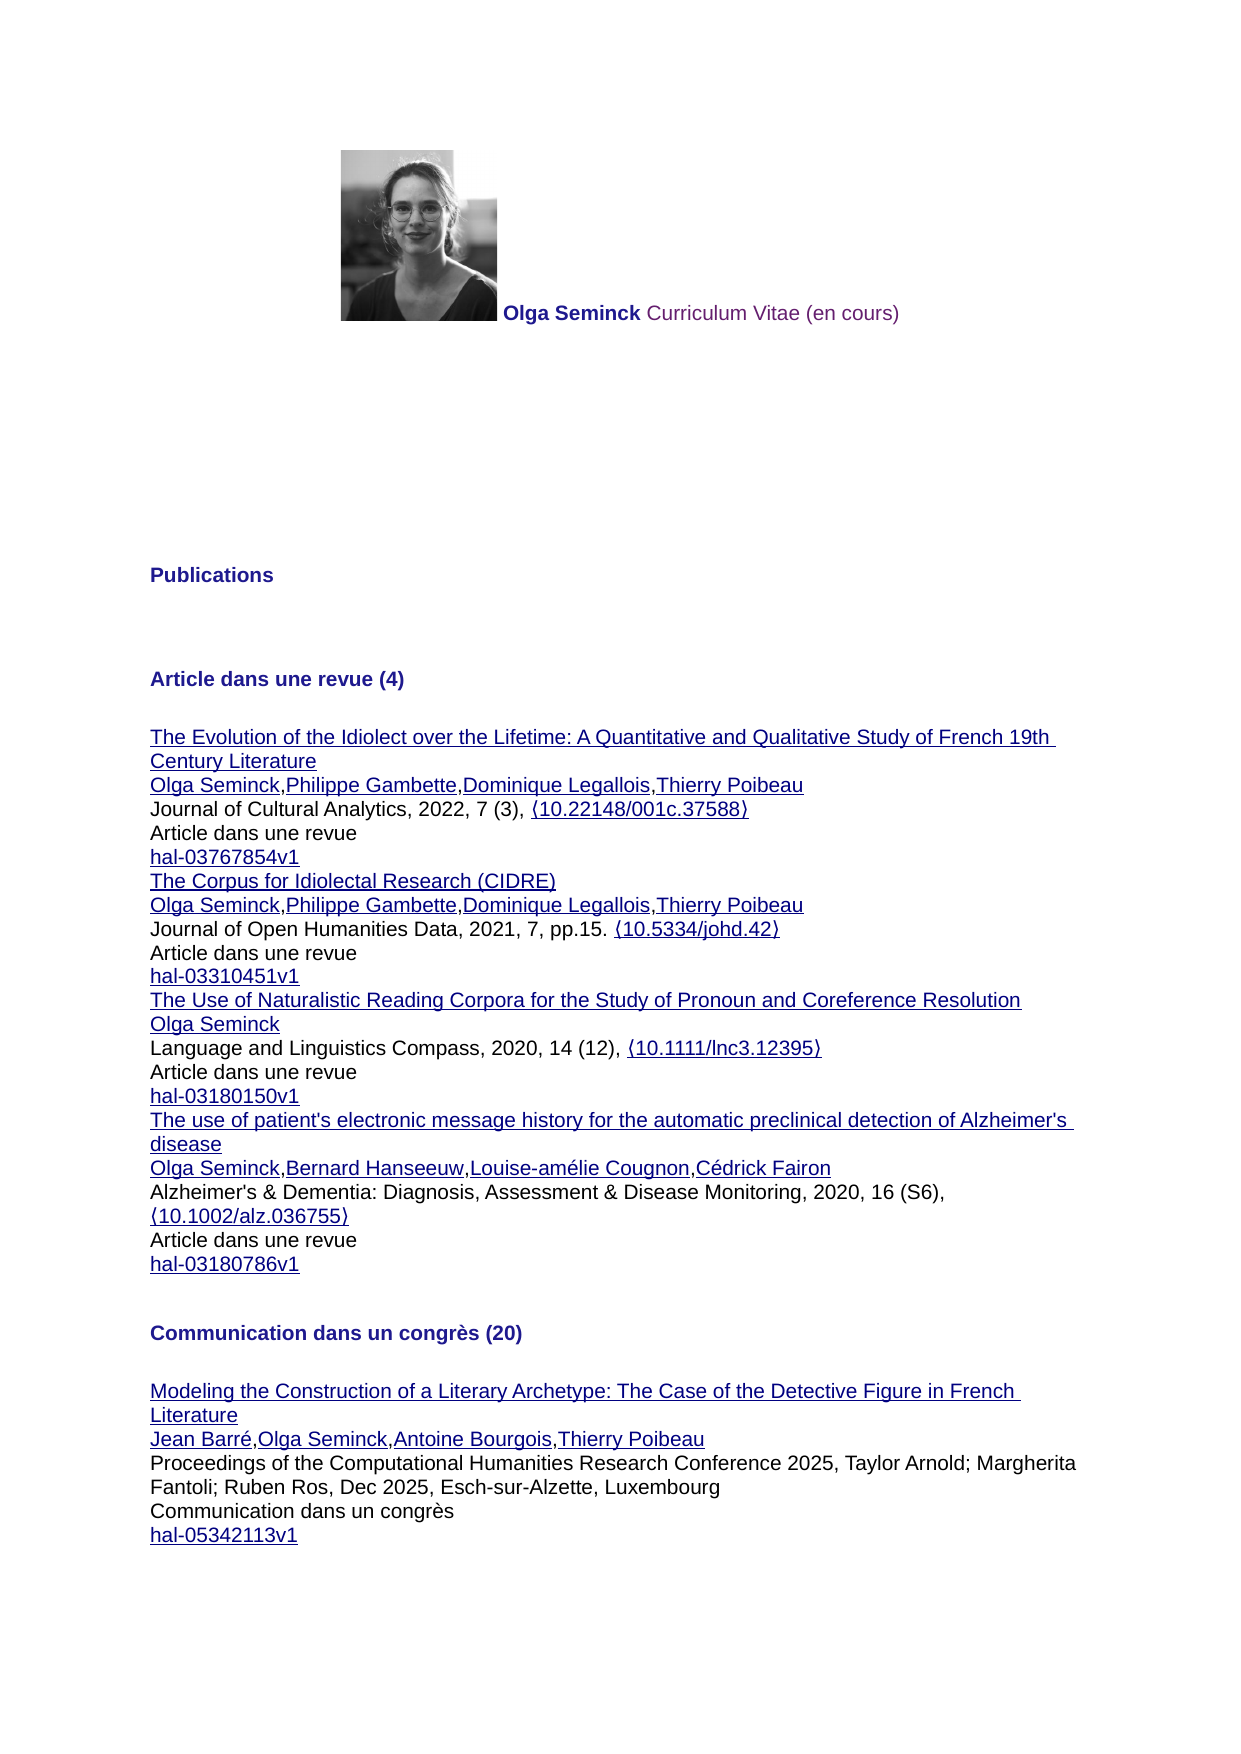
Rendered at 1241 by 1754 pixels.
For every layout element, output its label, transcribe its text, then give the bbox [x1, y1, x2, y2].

subtitle Communication dans un congrès (20) [150, 1321, 1090, 1344]
picture [340, 150, 498, 321]
table_cell The Use of Naturalistic Reading Corpora for the Study of Pronoun and Coreference Resolution Olga Seminck Language and Linguistics Compass, 2020, 14 (12), ⟨10.1111/lnc3.12395⟩ Article dans une revue hal-03180150v1 [150, 988, 1090, 1108]
subtitle Publications [150, 563, 1090, 587]
subtitle Olga Seminck Curriculum Vitae (en cours) [150, 150, 1090, 325]
table_cell The use of patient's electronic message history for the automatic preclinical detection of Alzheimer's disease Olga Seminck,Bernard Hanseeuw,Louise‐amélie Cougnon,Cédrick Fairon Alzheimer's & Dementia: Diagnosis, Assessment & Disease Monitoring, 2020, 16 (S6), ⟨10.1002/alz.036755⟩ Article dans une revue hal-03180786v1 [150, 1108, 1090, 1276]
table_cell The Corpus for Idiolectal Research (CIDRE) Olga Seminck,Philippe Gambette,Dominique Legallois,Thierry Poibeau Journal of Open Humanities Data, 2021, 7, pp.15. ⟨10.5334/johd.42⟩ Article dans une revue hal-03310451v1 [150, 869, 1090, 988]
table_header The Evolution of the Idiolect over the Lifetime: A Quantitative and Qualitative Study of French 19th Century Literature Olga Seminck,Philippe Gambette,Dominique Legallois,Thierry Poibeau Journal of Cultural Analytics, 2022, 7 (3), ⟨10.22148/001c.37588⟩ Article dans une revue hal-03767854v1 [150, 725, 1090, 868]
subtitle Article dans une revue (4) [150, 666, 1090, 690]
table_header Modeling the Construction of a Literary Archetype: The Case of the Detective Figure in French Literature Jean Barré,Olga Seminck,Antoine Bourgois,Thierry Poibeau Proceedings of the Computational Humanities Research Conference 2025, Taylor Arnold; Margherita Fantoli; Ruben Ros, Dec 2025, Esch-sur-Alzette, Luxembourg Communication dans un congrès hal-05342113v1 [150, 1379, 1090, 1547]
